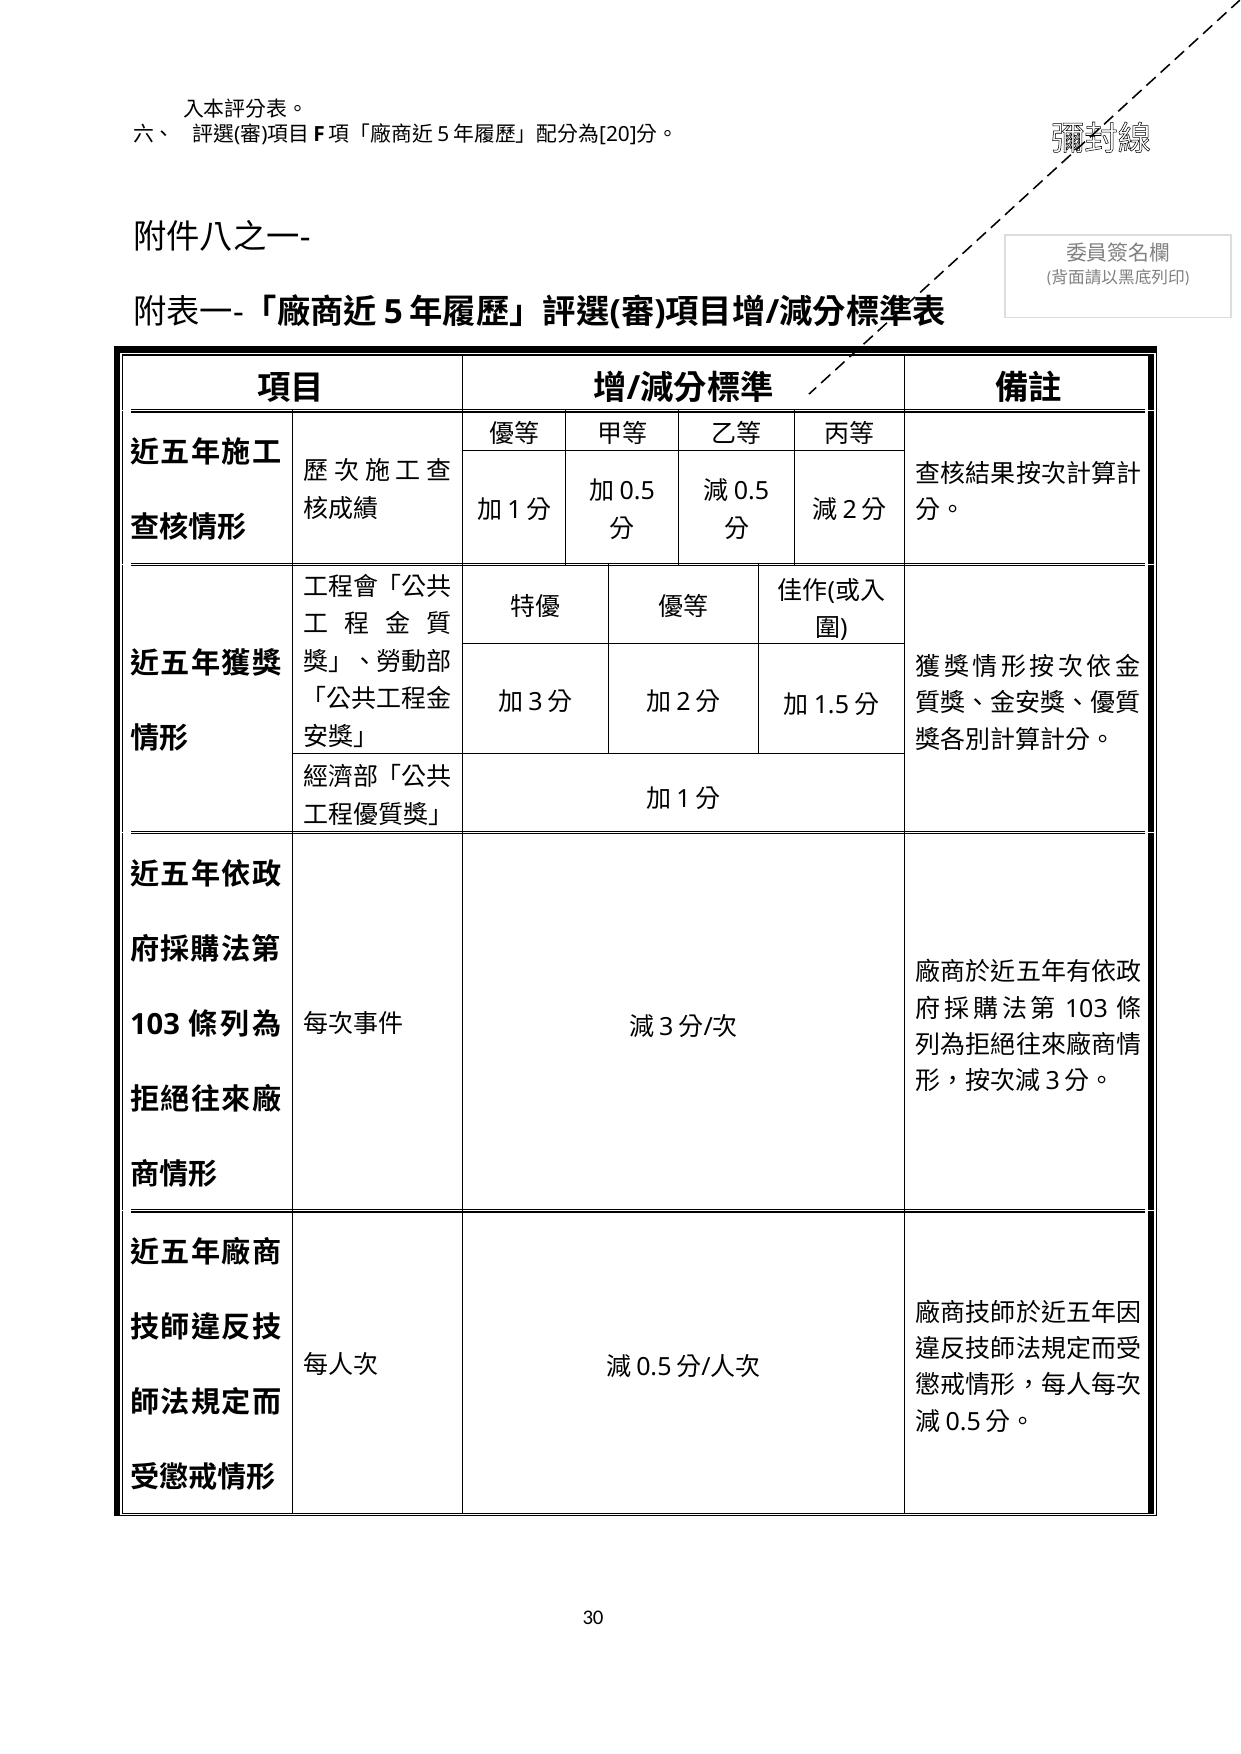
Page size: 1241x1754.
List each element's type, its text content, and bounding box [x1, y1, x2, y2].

table_cell 加1分 [463, 451, 565, 562]
table_cell 加3分 [463, 644, 608, 753]
table_cell 加1.5分 [759, 644, 904, 753]
table_cell 減0.5分/人次 [463, 1213, 904, 1512]
table_cell 優等 [463, 413, 565, 450]
table_cell 廠商技師於近五年因違反技師法規定而受懲戒情形，每人每次減0.5分。 [905, 1209, 1153, 1512]
table_cell 減0.5分 [679, 451, 794, 562]
text 附表一-「廠商近5年履歷」評選(審)項目增/減分標準表 [133, 271, 1053, 346]
table_cell 每次事件 [293, 834, 462, 1209]
table_cell 近五年依政府採購法第103條列為拒絕往來廠商情形 [120, 831, 292, 1209]
table_header 增/減分標準 [463, 356, 904, 409]
table_cell 甲等 [566, 413, 678, 450]
table_cell 加1分 [463, 754, 904, 831]
table_header 項目 [123, 356, 462, 409]
table_cell 加0.5分 [566, 451, 678, 562]
table_cell 工程會「公共工程金質獎」、勞動部「公共工程金安獎」 [293, 566, 462, 753]
table_cell 近五年廠商技師違反技師法規定而受懲戒情形 [120, 1209, 292, 1512]
table_cell 獲獎情形按次依金質獎、金安獎、優質獎各別計算計分。 [905, 563, 1153, 831]
table_cell 丙等 [795, 413, 904, 450]
table_cell 查核結果按次計算計分。 [905, 409, 1153, 562]
text (背面請以黑底列印) [1020, 264, 1215, 288]
table_header 備註 [905, 356, 1148, 409]
text 委員簽名欄 [1020, 243, 1215, 264]
list 評選(審)項目F項「廠商近5年履歷」配分為[20]分。 [133, 121, 1036, 146]
table_cell 佳作(或入圍) [759, 566, 904, 643]
text 彌封線 [1051, 117, 1152, 158]
table_cell 減3分/次 [463, 834, 904, 1209]
table_cell 優等 [609, 566, 758, 643]
table_cell 減2分 [795, 451, 904, 562]
table_cell 經濟部「公共工程優質獎」 [293, 754, 462, 831]
table_cell 歷次施工查核成績 [293, 413, 462, 562]
table_cell 近五年獲獎情形 [123, 563, 292, 831]
table_cell 乙等 [679, 413, 794, 450]
table_cell 每人次 [293, 1213, 462, 1512]
table_cell 廠商於近五年有依政府採購法第103條列為拒絕往來廠商情形，按次減3分。 [905, 831, 1153, 1209]
table_cell 近五年施工查核情形 [120, 409, 292, 562]
table_cell 特優 [463, 566, 608, 643]
text 入本評分表。 [183, 96, 1167, 173]
table_cell 加2分 [609, 644, 758, 753]
text 附件八之一- [133, 196, 1053, 271]
